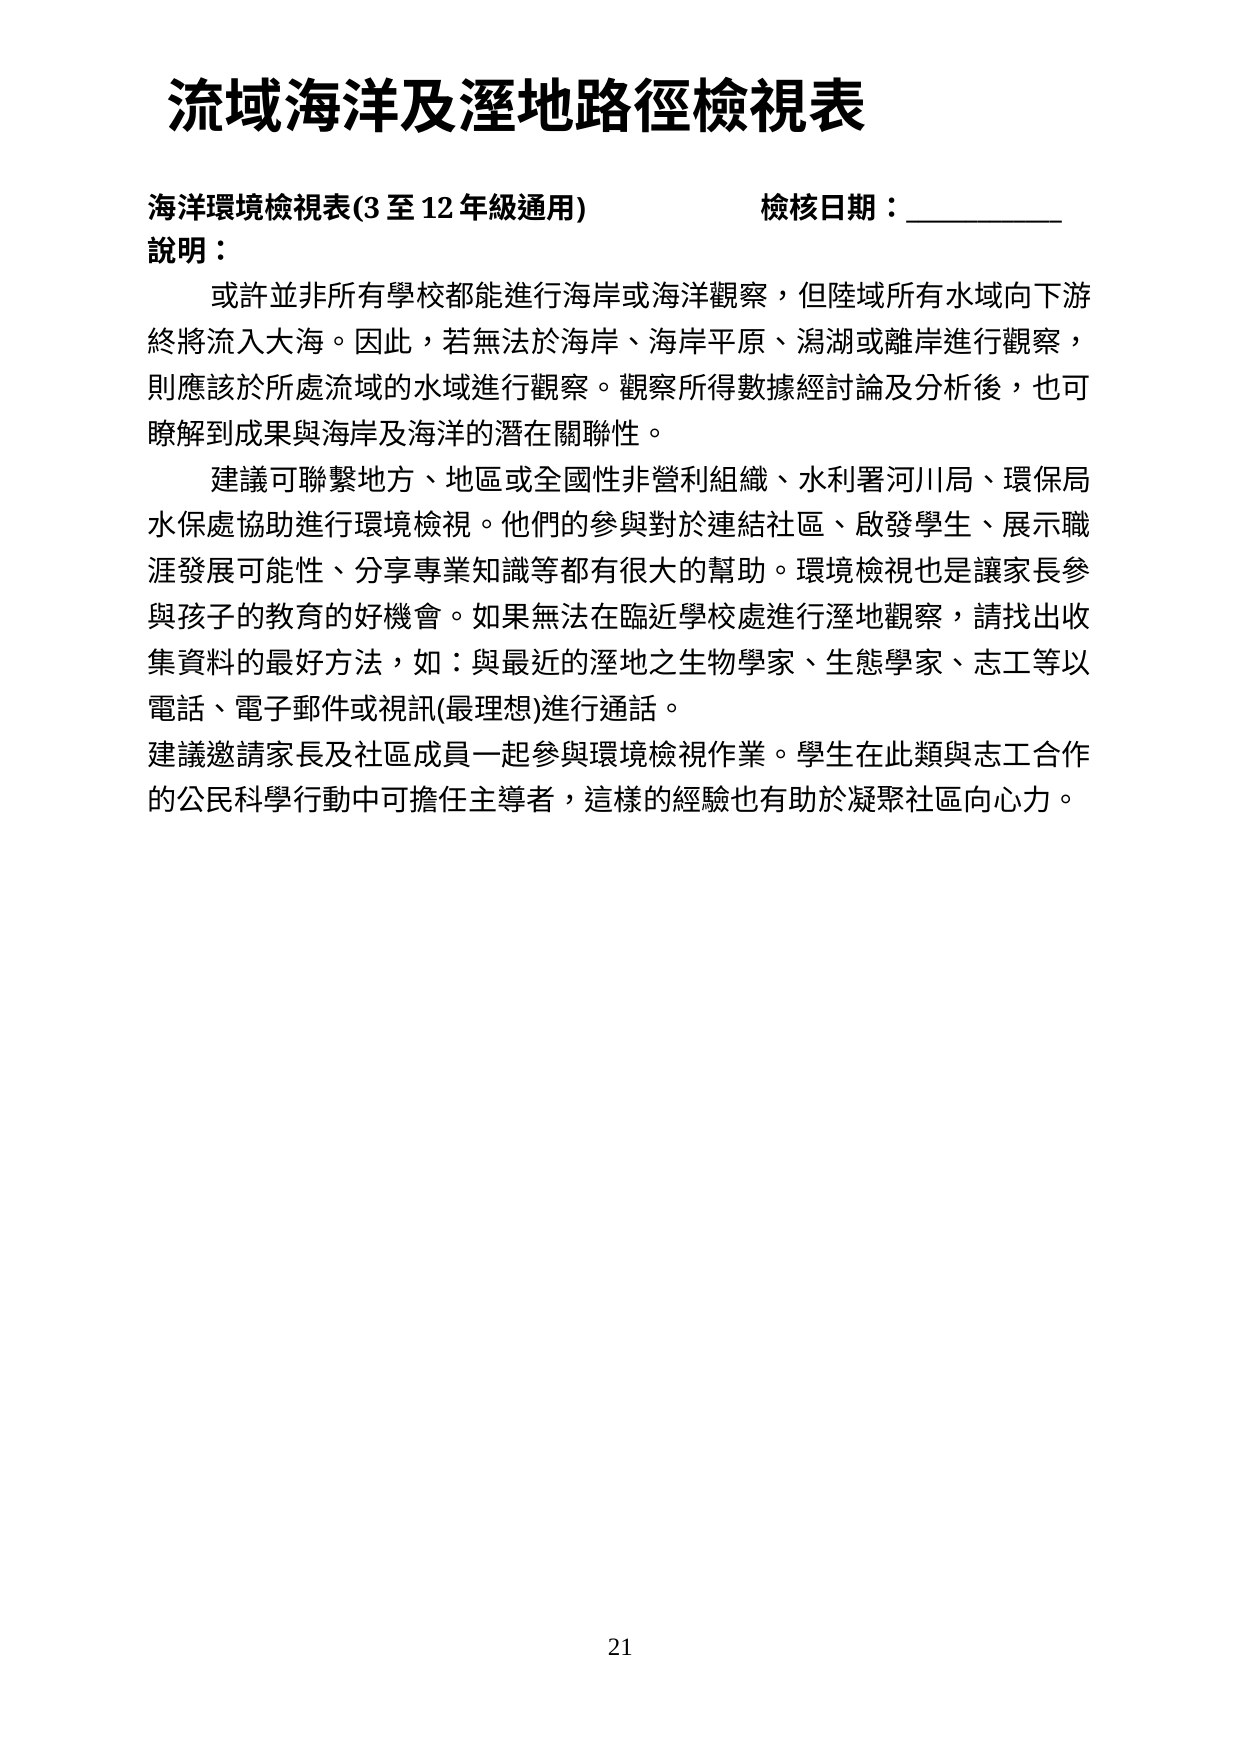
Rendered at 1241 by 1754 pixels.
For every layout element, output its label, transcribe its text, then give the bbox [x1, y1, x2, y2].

text 海洋環境檢視表(3至12年級通用) 檢核日期：_____________ [148, 182, 1092, 227]
text 說明： [148, 227, 1092, 270]
text 或許並非所有學校都能進行海岸或海洋觀察，但陸域所有水域向下游終將流入大海。因此，若無法於海岸、海岸平原、潟湖或離岸進行觀察，則應該於所處流域的水域進行觀察。觀察所得數據經討論及分析後，也可瞭解到成果與海岸及海洋的潛在關聯性。 [148, 270, 1092, 426]
